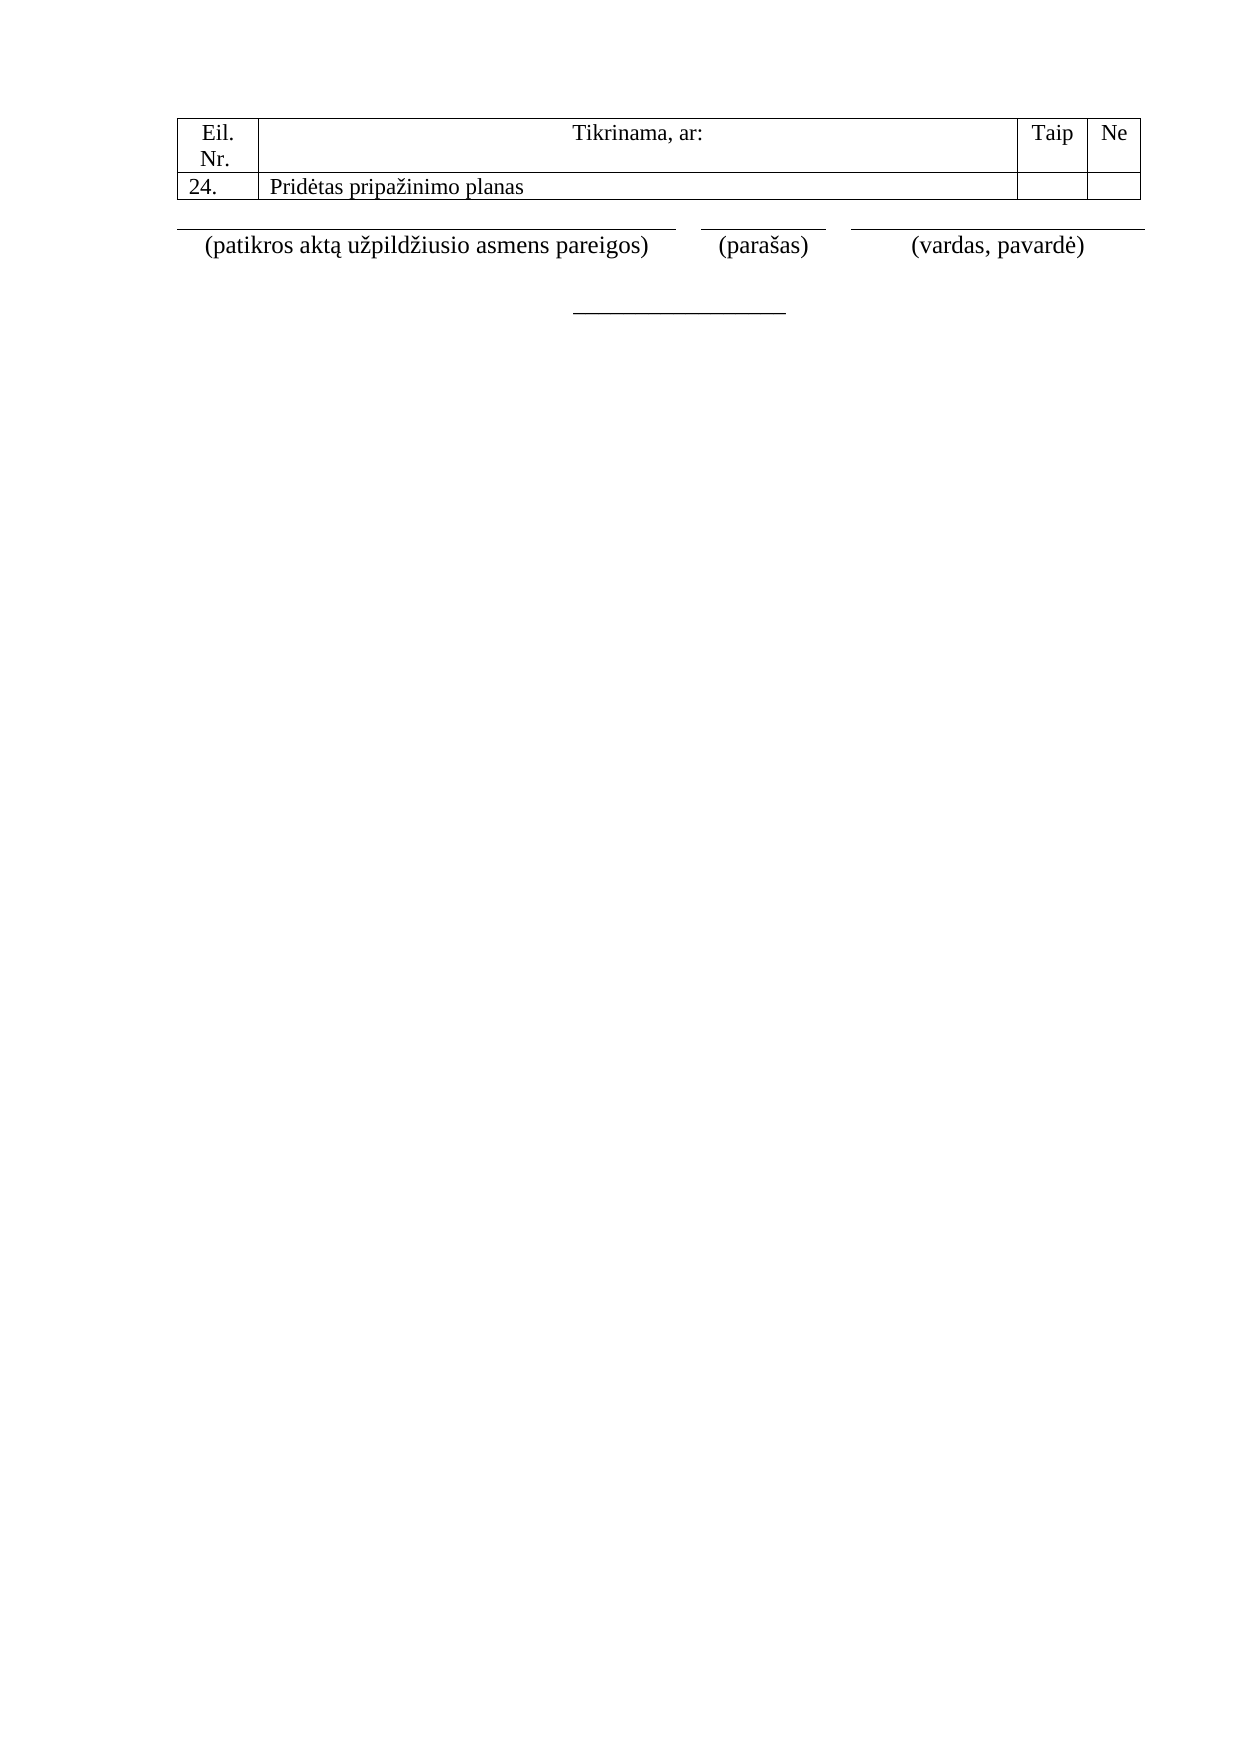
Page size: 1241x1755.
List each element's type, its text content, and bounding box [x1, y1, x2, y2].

table_header [676, 229, 701, 259]
table_cell 24. [178, 173, 258, 199]
text _________________ [177, 288, 1181, 316]
table_cell Pridėtas pripažinimo planas [259, 173, 1017, 199]
table_cell [1018, 173, 1087, 199]
table_header (parašas) [701, 230, 826, 259]
table_cell [1088, 173, 1140, 199]
table_header Tikrinama, ar: [259, 119, 1017, 172]
table_header Ne [1088, 119, 1140, 172]
table_header Taip [1018, 119, 1087, 172]
table_header Eil. Nr. [178, 119, 258, 172]
table_header [826, 229, 851, 259]
table_header (vardas, pavardė) [851, 230, 1144, 259]
table_header (patikros aktą užpildžiusio asmens pareigos) [177, 230, 676, 259]
